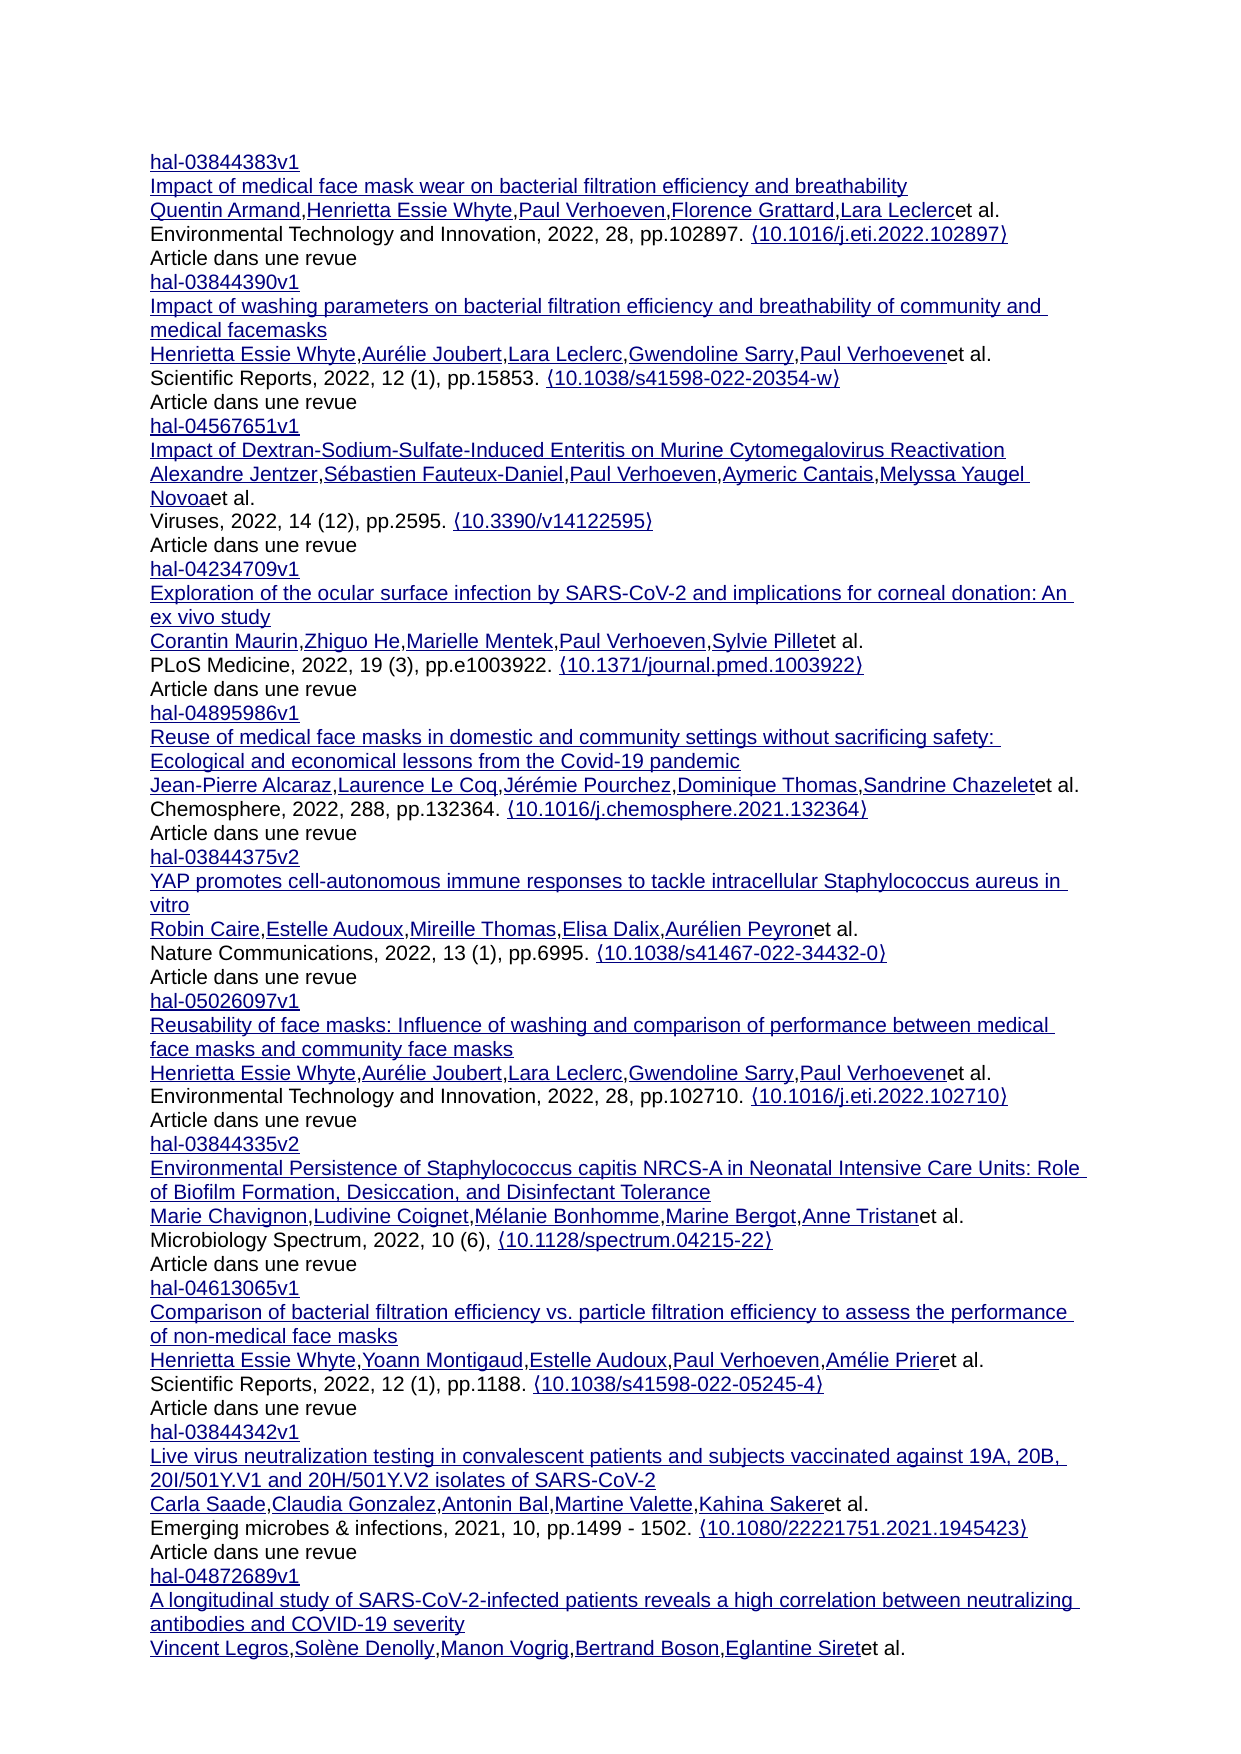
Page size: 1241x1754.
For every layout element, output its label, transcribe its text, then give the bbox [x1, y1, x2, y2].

table_cell Comparison of bacterial filtration efficiency vs. particle filtration efficiency to assess the performance of non-medical face masks Henrietta Essie Whyte,Yoann Montigaud,Estelle Audoux,Paul Verhoeven,Amélie Prieret al. Scientific Reports, 2022, 12 (1), pp.1188. ⟨10.1038/s41598-022-05245-4⟩ Article dans une revue hal-03844342v1 [150, 1300, 1090, 1444]
table_cell Reusability of face masks: Influence of washing and comparison of performance between medical face masks and community face masks Henrietta Essie Whyte,Aurélie Joubert,Lara Leclerc,Gwendoline Sarry,Paul Verhoevenet al. Environmental Technology and Innovation, 2022, 28, pp.102710. ⟨10.1016/j.eti.2022.102710⟩ Article dans une revue hal-03844335v2 [150, 1013, 1090, 1156]
table_cell Exploration of the ocular surface infection by SARS-CoV-2 and implications for corneal donation: An ex vivo study Corantin Maurin,Zhiguo He,Marielle Mentek,Paul Verhoeven,Sylvie Pilletet al. PLoS Medicine, 2022, 19 (3), pp.e1003922. ⟨10.1371/journal.pmed.1003922⟩ Article dans une revue hal-04895986v1 [150, 581, 1090, 725]
table_cell Reuse of medical face masks in domestic and community settings without sacrificing safety: Ecological and economical lessons from the Covid-19 pandemic Jean-Pierre Alcaraz,Laurence Le Coq,Jérémie Pourchez,Dominique Thomas,Sandrine Chazeletet al. Chemosphere, 2022, 288, pp.132364. ⟨10.1016/j.chemosphere.2021.132364⟩ Article dans une revue hal-03844375v2 [150, 725, 1090, 869]
table_cell Impact of washing parameters on bacterial filtration efficiency and breathability of community and medical facemasks Henrietta Essie Whyte,Aurélie Joubert,Lara Leclerc,Gwendoline Sarry,Paul Verhoevenet al. Scientific Reports, 2022, 12 (1), pp.15853. ⟨10.1038/s41598-022-20354-w⟩ Article dans une revue hal-04567651v1 [150, 294, 1090, 437]
table_cell YAP promotes cell-autonomous immune responses to tackle intracellular Staphylococcus aureus in vitro Robin Caire,Estelle Audoux,Mireille Thomas,Elisa Dalix,Aurélien Peyronet al. Nature Communications, 2022, 13 (1), pp.6995. ⟨10.1038/s41467-022-34432-0⟩ Article dans une revue hal-05026097v1 [150, 869, 1090, 1012]
table_cell Impact of medical face mask wear on bacterial filtration efficiency and breathability Quentin Armand,Henrietta Essie Whyte,Paul Verhoeven,Florence Grattard,Lara Leclercet al. Environmental Technology and Innovation, 2022, 28, pp.102897. ⟨10.1016/j.eti.2022.102897⟩ Article dans une revue hal-03844390v1 [150, 174, 1090, 294]
table_cell Live virus neutralization testing in convalescent patients and subjects vaccinated against 19A, 20B, 20I/501Y.V1 and 20H/501Y.V2 isolates of SARS-CoV-2 Carla Saade,Claudia Gonzalez,Antonin Bal,Martine Valette,Kahina Sakeret al. Emerging microbes & infections, 2021, 10, pp.1499 - 1502. ⟨10.1080/22221751.2021.1945423⟩ Article dans une revue hal-04872689v1 [150, 1444, 1090, 1587]
table_cell Environmental Persistence of Staphylococcus capitis NRCS-A in Neonatal Intensive Care Units: Role of Biofilm Formation, Desiccation, and Disinfectant Tolerance Marie Chavignon,Ludivine Coignet,Mélanie Bonhomme,Marine Bergot,Anne Tristanet al. Microbiology Spectrum, 2022, 10 (6), ⟨10.1128/spectrum.04215-22⟩ Article dans une revue hal-04613065v1 [150, 1156, 1090, 1300]
table_cell A longitudinal study of SARS-CoV-2-infected patients reveals a high correlation between neutralizing antibodies and COVID-19 severity Vincent Legros,Solène Denolly,Manon Vogrig,Bertrand Boson,Eglantine Siretet al. [150, 1588, 1090, 1659]
table_cell Impact of Dextran-Sodium-Sulfate-Induced Enteritis on Murine Cytomegalovirus Reactivation Alexandre Jentzer,Sébastien Fauteux-Daniel,Paul Verhoeven,Aymeric Cantais,Melyssa Yaugel Novoaet al. Viruses, 2022, 14 (12), pp.2595. ⟨10.3390/v14122595⟩ Article dans une revue hal-04234709v1 [150, 438, 1090, 581]
table_cell hal-03844383v1 [150, 150, 1090, 174]
